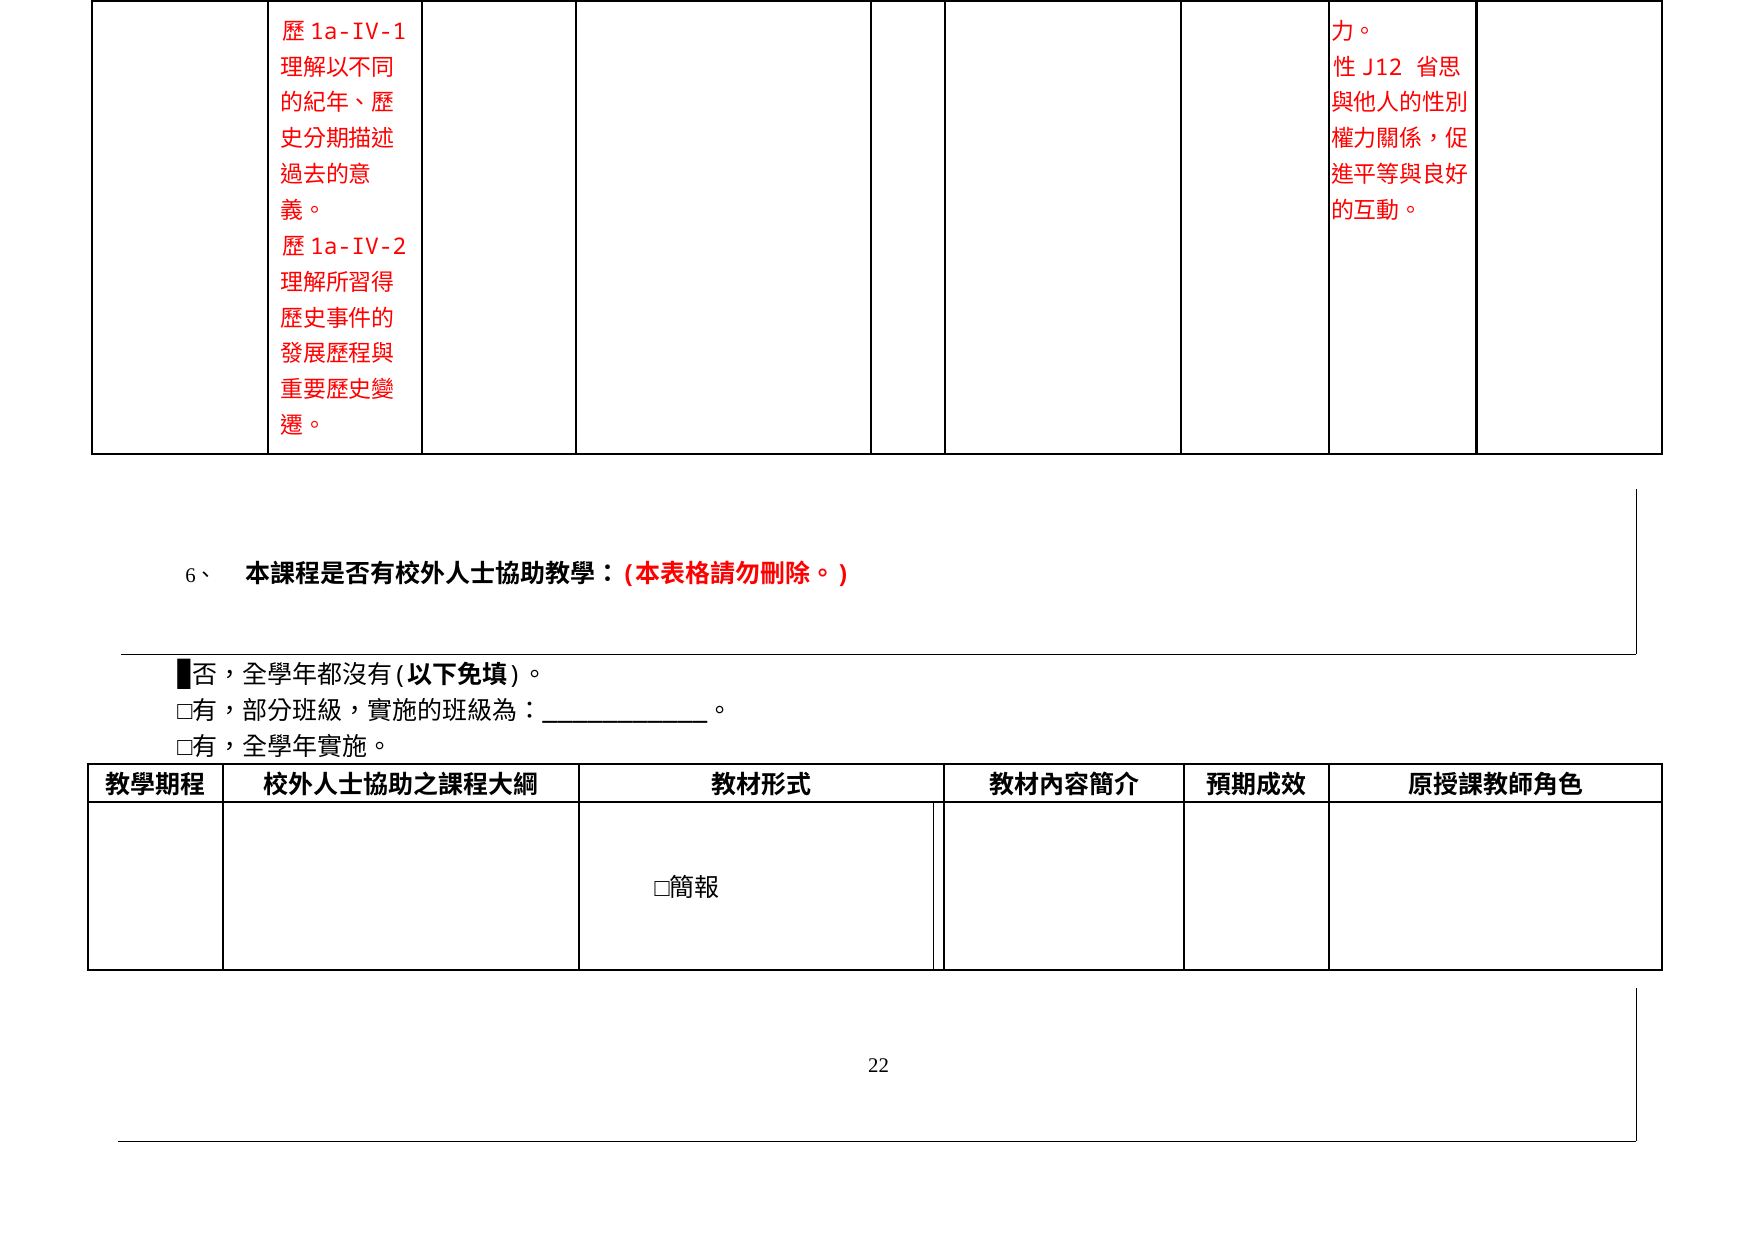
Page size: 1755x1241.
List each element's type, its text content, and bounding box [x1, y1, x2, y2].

table_header 教材內容簡介 [945, 765, 1183, 801]
table_cell [872, 2, 944, 453]
table_cell [1478, 2, 1661, 453]
table_cell 歷1a-IV-1 理解以不同的紀年、歷史分期描述過去的意義。 歷1a-IV-2 理解所習得歷史事件的發展歷程與重要歷史變遷。 [269, 2, 421, 453]
table_cell [1182, 2, 1328, 453]
list 本課程是否有校外人士協助教學：(本表格請勿刪除。) [121, 489, 1636, 654]
table_cell [946, 2, 1180, 453]
table_cell [1330, 803, 1661, 969]
text □有，全學年實施。 [121, 727, 1636, 763]
table_cell [1185, 803, 1328, 969]
table_cell [945, 803, 1183, 969]
table_header 校外人士協助之課程大綱 [224, 765, 578, 801]
table_cell [577, 2, 870, 453]
table_cell [93, 2, 267, 453]
table_cell [423, 2, 575, 453]
table_header 教材形式 [580, 765, 943, 801]
table_cell [934, 803, 943, 969]
table_header 原授課教師角色 [1330, 765, 1661, 801]
table_cell [89, 803, 222, 969]
table_header 預期成效 [1185, 765, 1328, 801]
table_cell 力。 性J12 省思與他人的性別權力關係，促進平等與良好的互動。 [1330, 2, 1475, 453]
text ▉否，全學年都沒有(以下免填)。 [121, 654, 1636, 690]
table_header 教學期程 [89, 765, 222, 801]
table_cell [224, 803, 578, 969]
text □有，部分班級，實施的班級為：___________。 [121, 690, 1636, 727]
table_cell □簡報 [580, 803, 933, 969]
